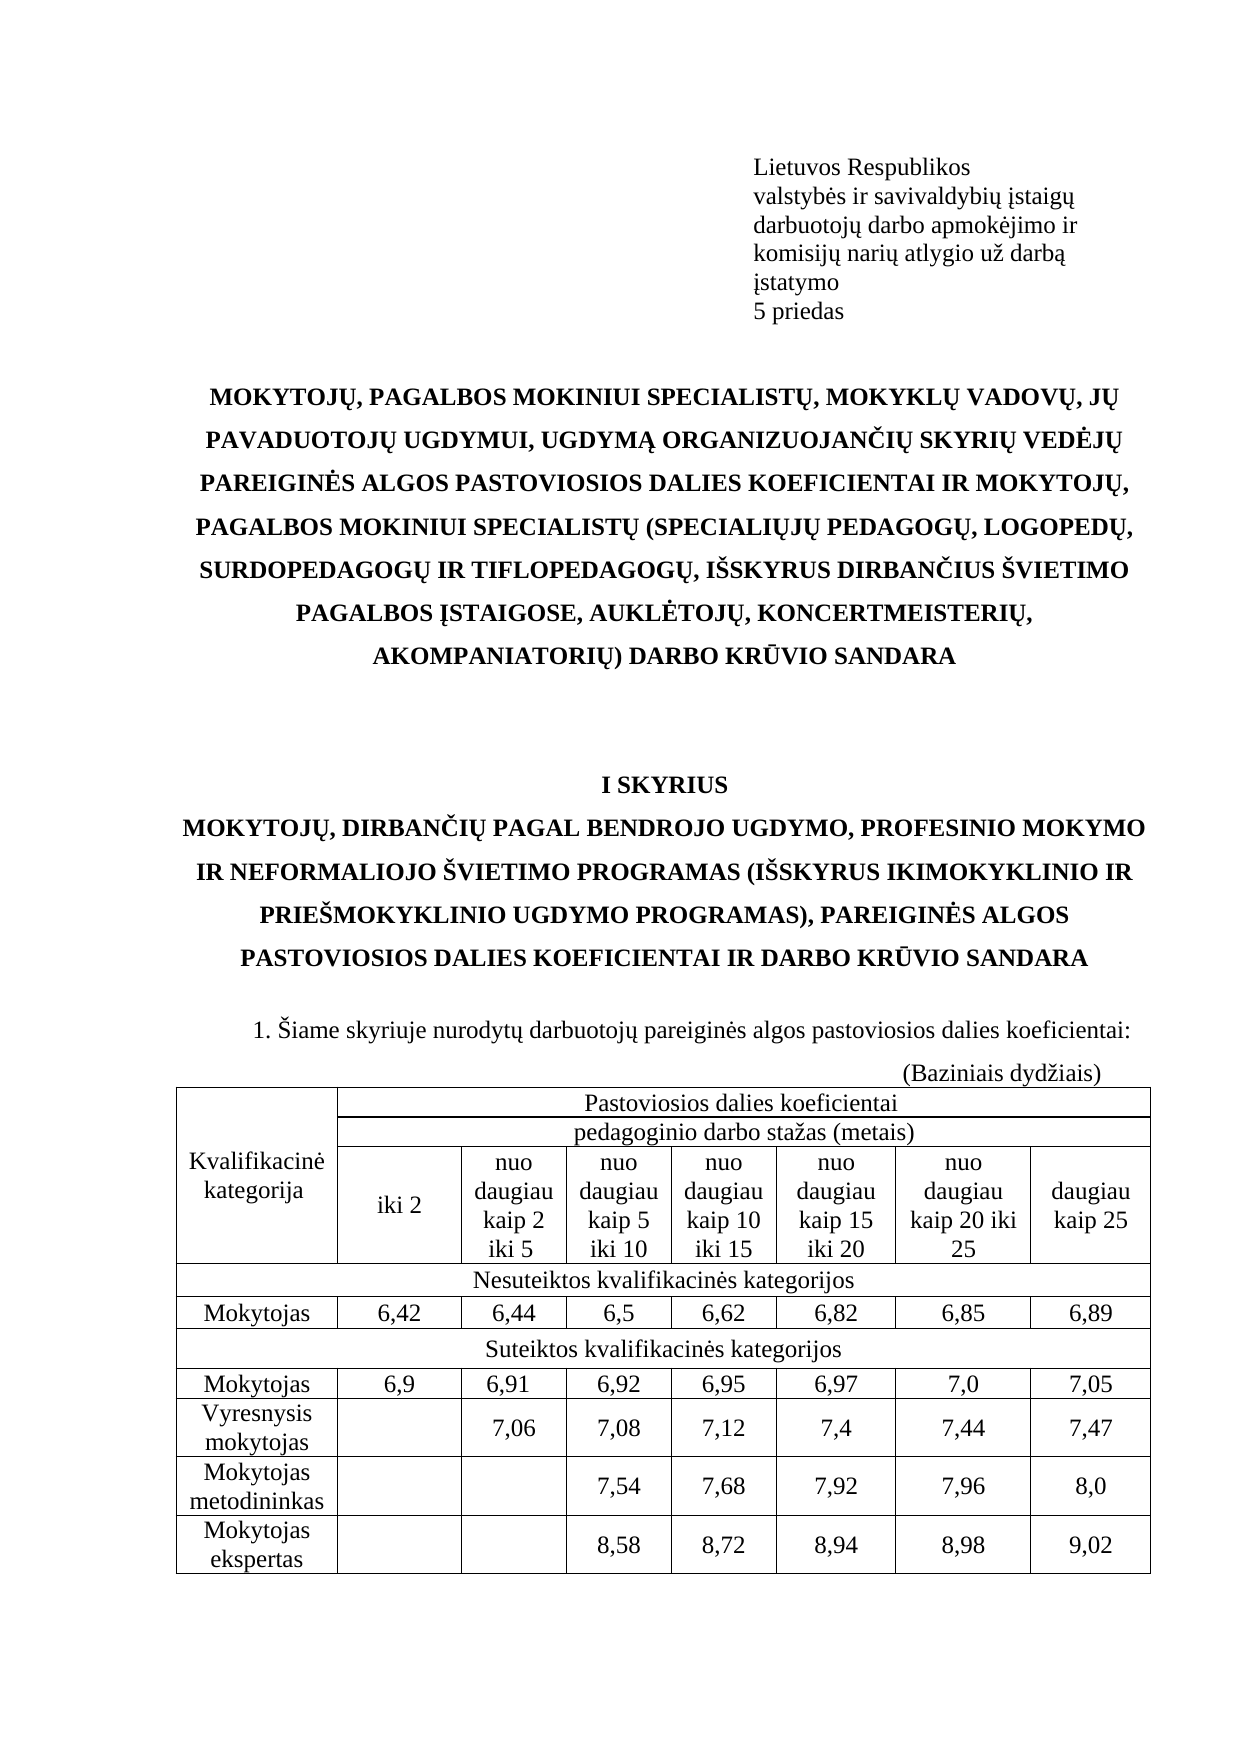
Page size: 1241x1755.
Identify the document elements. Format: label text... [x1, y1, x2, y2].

table_cell 8,94 [777, 1516, 895, 1573]
table_cell 6,89 [1031, 1297, 1150, 1328]
table_cell 8,72 [672, 1516, 776, 1573]
text 1. Šiame skyriuje nurodytų darbuotojų pareiginės algos pastoviosios dalies koeficientai: [177, 1015, 1152, 1043]
table_cell 7,4 [777, 1399, 895, 1456]
table_cell 7,12 [672, 1399, 776, 1456]
table_header Kvalifikacinė kategorija [177, 1088, 337, 1263]
table_cell [338, 1516, 461, 1573]
table_cell Vyresnysis mokytojas [177, 1399, 337, 1456]
table_cell 6,97 [777, 1369, 895, 1397]
table_cell iki 2 [338, 1147, 461, 1263]
table_cell 8,0 [1031, 1457, 1150, 1514]
table_cell 6,95 [672, 1369, 776, 1397]
table_cell 6,42 [338, 1297, 461, 1328]
table_cell 6,62 [672, 1297, 776, 1328]
table_cell 6,44 [462, 1297, 566, 1328]
table_cell [462, 1516, 566, 1573]
table_cell [338, 1457, 461, 1514]
table_cell nuo daugiau kaip 2 iki 5 [462, 1147, 566, 1263]
table_cell nuo daugiau kaip 15 iki 20 [777, 1147, 895, 1263]
table_header Pastoviosios dalies koeficientai [338, 1088, 1150, 1116]
table_cell [462, 1457, 566, 1514]
table_cell 6,92 [567, 1369, 671, 1397]
text 5 priedas [753, 296, 1152, 325]
table_cell Suteiktos kvalifikacinės kategorijos [177, 1329, 1150, 1368]
table_cell Mokytojas [177, 1369, 337, 1397]
table_cell [338, 1399, 461, 1456]
table_cell 7,47 [1031, 1399, 1150, 1456]
table_cell pedagoginio darbo stažas (metais) [338, 1118, 1150, 1146]
text valstybės ir savivaldybių įstaigų [753, 181, 1152, 210]
table_cell 9,02 [1031, 1516, 1150, 1573]
table_cell 8,58 [567, 1516, 671, 1573]
table_cell 8,98 [896, 1516, 1030, 1573]
table_cell 7,68 [672, 1457, 776, 1514]
table_cell 7,05 [1031, 1369, 1150, 1397]
text komisijų narių atlygio už darbą [753, 238, 1152, 267]
text darbuotojų darbo apmokėjimo ir [753, 210, 1152, 238]
table_cell 6,85 [896, 1297, 1030, 1328]
text MOKYTOJŲ, DIRBANČIŲ PAGAL BENDROJO UGDYMO, PROFESINIO MOKYMO IR NEFORMALIOJO ŠVIETIMO PROGRAMAS (IŠSKYRUS IKIMOKYKLINIO IR PRIEŠMOKYKLINIO UGDYMO PROGRAMAS), PAREIGINĖS ALGOS PASTOVIOSIOS DALIES KOEFICIENTAI IR DARBO KRŪVIO SANDARA [177, 813, 1152, 972]
text įstatymo [753, 267, 1152, 296]
table_cell nuo daugiau kaip 10 iki 15 [672, 1147, 776, 1263]
table_cell daugiau kaip 25 [1031, 1147, 1150, 1263]
table_cell 6,91 [462, 1369, 566, 1397]
table_cell 6,82 [777, 1297, 895, 1328]
table_cell 7,0 [896, 1369, 1030, 1397]
table_cell 6,9 [338, 1369, 461, 1397]
table_cell 6,5 [567, 1297, 671, 1328]
text I SKYRIUS [177, 770, 1152, 799]
table_cell Nesuteiktos kvalifikacinės kategorijos [177, 1264, 1150, 1296]
table_cell 7,08 [567, 1399, 671, 1456]
table_cell Mokytojas ekspertas [177, 1516, 337, 1573]
text MOKYTOJŲ, PAGALBOS MOKINIUI SPECIALISTŲ, MOKYKLŲ VADOVŲ, JŲ PAVADUOTOJŲ UGDYMUI, UGDYMĄ ORGANIZUOJANČIŲ SKYRIŲ VEDĖJŲ PAREIGINĖS ALGOS PASTOVIOSIOS DALIES KOEFICIENTAI IR MOKYTOJŲ, PAGALBOS MOKINIUI SPECIALISTŲ (SPECIALIŲJŲ PEDAGOGŲ, LOGOPEDŲ, SURDOPEDAGOGŲ IR TIFLOPEDAGOGŲ, IŠSKYRUS DIRBANČIUS ŠVIETIMO PAGALBOS ĮSTAIGOSE, AUKLĖTOJŲ, KONCERTMEISTERIŲ, AKOMPANIATORIŲ) DARBO KRŪVIO SANDARA [177, 382, 1152, 670]
table_cell Mokytojas metodininkas [177, 1457, 337, 1514]
table_cell 7,44 [896, 1399, 1030, 1456]
table_cell nuo daugiau kaip 20 iki 25 [896, 1147, 1030, 1263]
table_cell 7,54 [567, 1457, 671, 1514]
table_cell 7,06 [462, 1399, 566, 1456]
table_cell 7,96 [896, 1457, 1030, 1514]
table_cell Mokytojas [177, 1297, 337, 1328]
table_cell 7,92 [777, 1457, 895, 1514]
text (Baziniais dydžiais) [717, 1058, 1152, 1087]
text Lietuvos Respublikos [753, 152, 1152, 181]
table_cell nuo daugiau kaip 5 iki 10 [567, 1147, 671, 1263]
